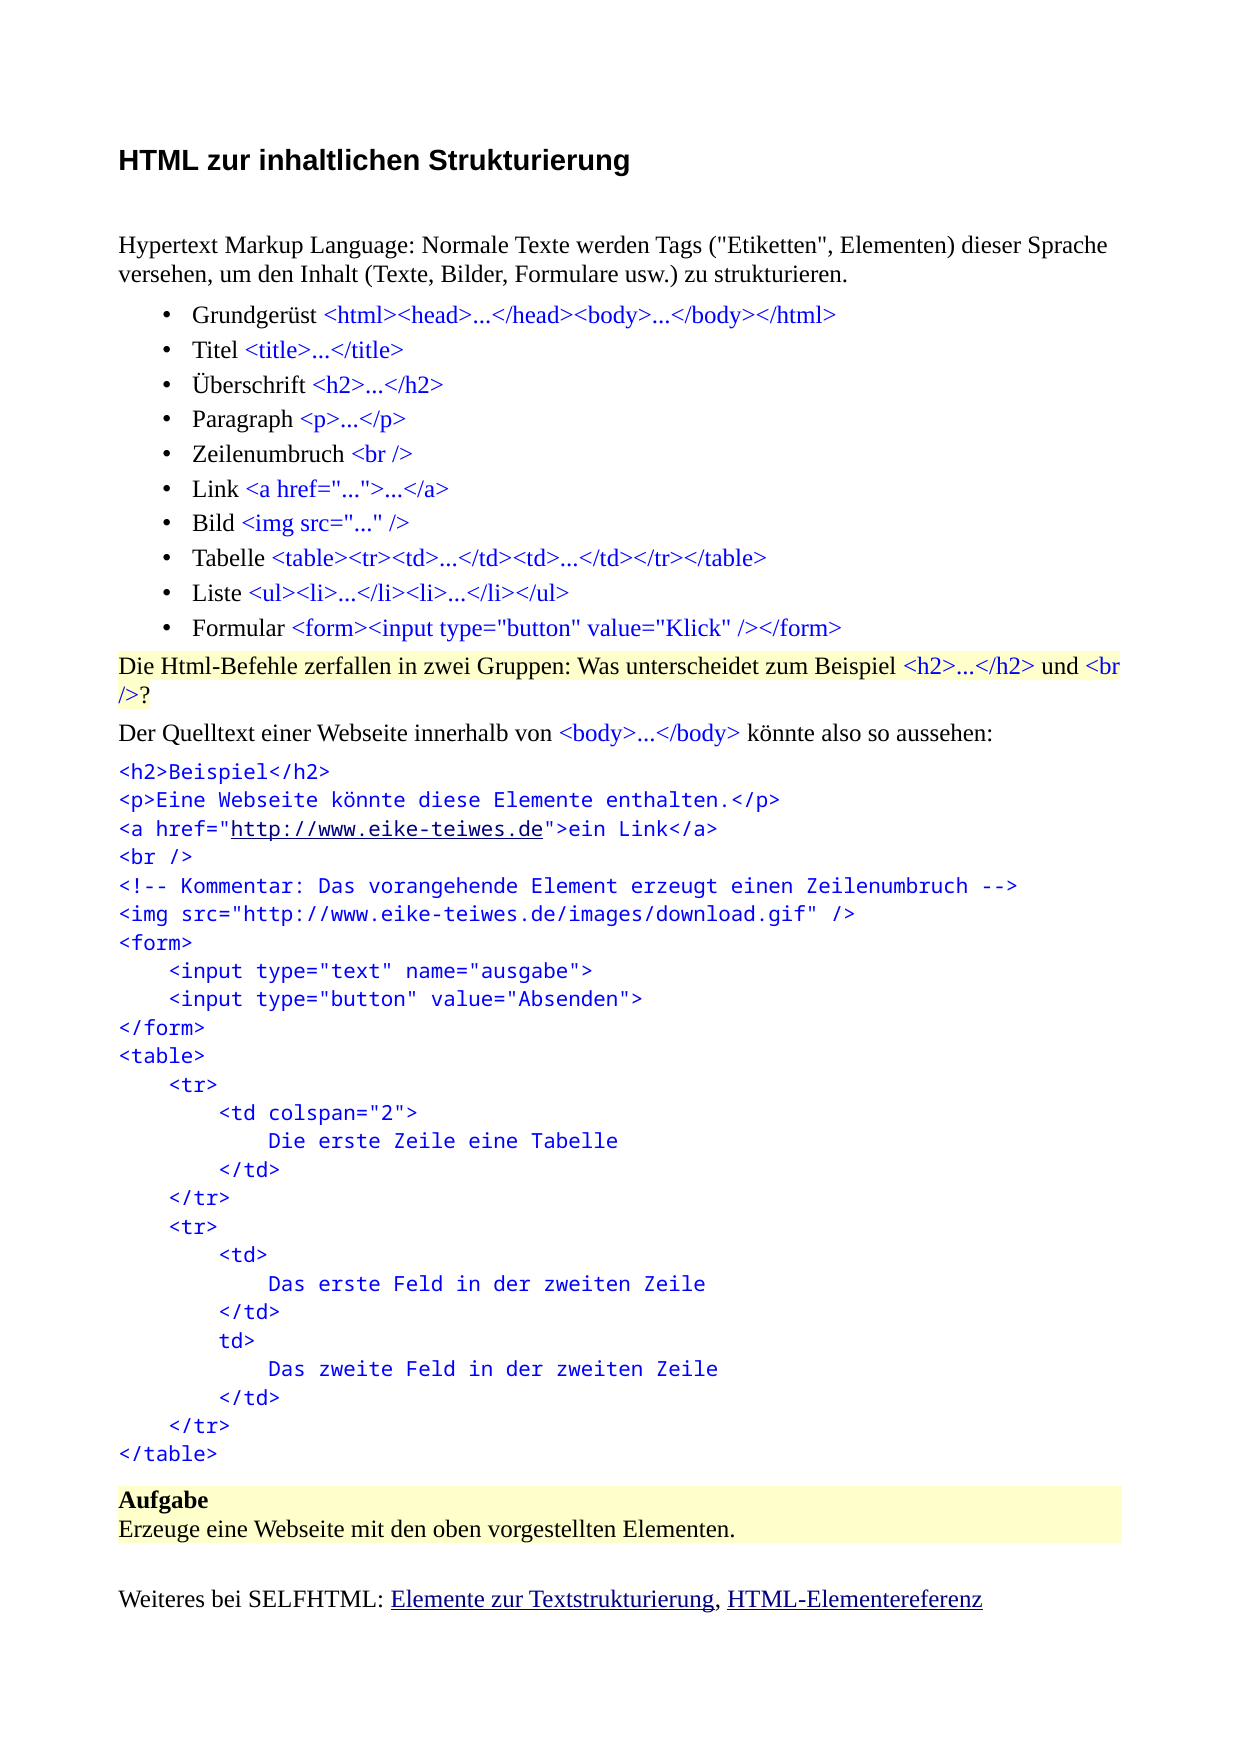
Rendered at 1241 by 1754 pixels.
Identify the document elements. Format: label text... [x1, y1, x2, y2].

text Die Html-Befehle zerfallen in zwei Gruppen: Was unterscheidet zum Beispiel <h2>...</h2> und <br />? [118, 651, 1122, 709]
list Liste <ul><li>...</li><li>...</li></ul> [162, 578, 1122, 607]
list Titel <title>...</title> [162, 335, 1122, 364]
text Weiteres bei SELFHTML: Elemente zur Textstrukturierung, HTML-Elementereferenz [118, 1584, 1122, 1612]
list Bild <img src="..." /> [162, 508, 1122, 537]
text Aufgabe Erzeuge eine Webseite mit den oben vorgestellten Elementen. [118, 1486, 1122, 1543]
text Hypertext Markup Language: Normale Texte werden Tags ("Etiketten", Elementen) dieser Sprache versehen, um den Inhalt (Texte, Bilder, Formulare usw.) zu strukturieren. [118, 230, 1122, 288]
text Der Quelltext einer Webseite innerhalb von <body>...</body> könnte also so aussehen: [118, 718, 1122, 747]
list Überschrift <h2>...</h2> [162, 370, 1122, 398]
list Formular <form><input type="button" value="Klick" /></form> [162, 613, 1122, 641]
list Paragraph <p>...</p> [162, 404, 1122, 433]
text <h2>Beispiel</h2> <p>Eine Webseite könnte diese Elemente enthalten.</p> <a href="http://www.eike-teiwes.de">ein Link</a> <br /> <!-- Kommentar: Das vorangehende Element erzeugt einen Zeilenumbruch --> <img src="http://www.eike-teiwes.de/images/download.gif" /> <form> <input type="text" name="ausgabe"> <input type="button" value="Absenden"> </form> <table> <tr> <td colspan="2"> Die erste Zeile eine Tabelle </td> </tr> <tr> <td> Das erste Feld in der zweiten Zeile </td> td> Das zweite Feld in der zweiten Zeile </td> </tr> </table> [118, 757, 1122, 1468]
list Grundgerüst <html><head>...</head><body>...</body></html> [162, 300, 1122, 329]
list Zeilenumbruch <br /> [162, 439, 1122, 468]
subtitle HTML zur inhaltlichen Strukturierung [118, 143, 1122, 177]
list Link <a href="...">...</a> [162, 474, 1122, 503]
list Tabelle <table><tr><td>...</td><td>...</td></tr></table> [162, 543, 1122, 572]
